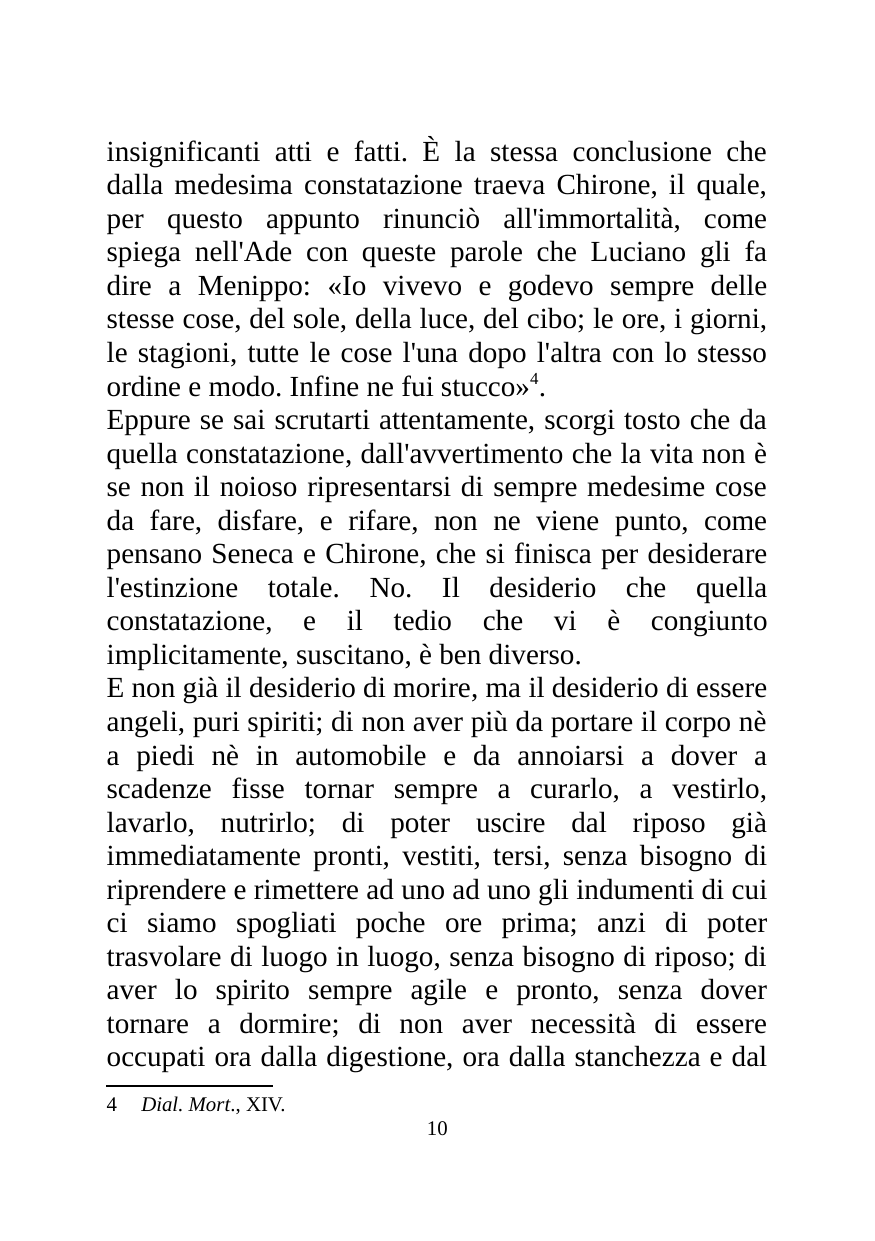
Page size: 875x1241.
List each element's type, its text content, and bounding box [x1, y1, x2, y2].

text Eppure se sai scrutarti attentamente, scorgi tosto che da quella constatazione, dall'avvertimento che la vita non è se non il noioso ripresentarsi di sempre medesime cose da fare, disfare, e rifare, non ne viene punto, come pensano Seneca e Chirone, che si finisca per desiderare l'estinzione totale. No. Il desiderio che quella constatazione, e il tedio che vi è congiunto implicitamente, suscitano, è ben diverso. [106, 402, 768, 671]
text insignificanti atti e fatti. È la stessa conclusione che dalla medesima constatazione traeva Chirone, il quale, per questo appunto rinunciò all'immortalità, come spiega nell'Ade con queste parole che Luciano gli fa dire a Menippo: «Io vivevo e godevo sempre delle stesse cose, del sole, della luce, del cibo; le ore, i giorni, le stagioni, tutte le cose l'una dopo l'altra con lo stesso ordine e modo. Infine ne fui stucco». [106, 134, 768, 402]
text E non già il desiderio di morire, ma il desiderio di essere angeli, puri spiriti; di non aver più da portare il corpo nè a piedi nè in automobile e da annoiarsi a dover a scadenze fisse tornar sempre a curarlo, a vestirlo, lavarlo, nutrirlo; di poter uscire dal riposo già immediatamente pronti, vestiti, tersi, senza bisogno di riprendere e rimettere ad uno ad uno gli indumenti di cui ci siamo spogliati poche ore prima; anzi di poter trasvolare di luogo in luogo, senza bisogno di riposo; di aver lo spirito sempre agile e pronto, senza dover tornare a dormire; di non aver necessità di essere occupati ora dalla digestione, ora dalla stanchezza e dal [106, 671, 768, 1073]
text Dial. Mort., XIV. [106, 1092, 768, 1116]
